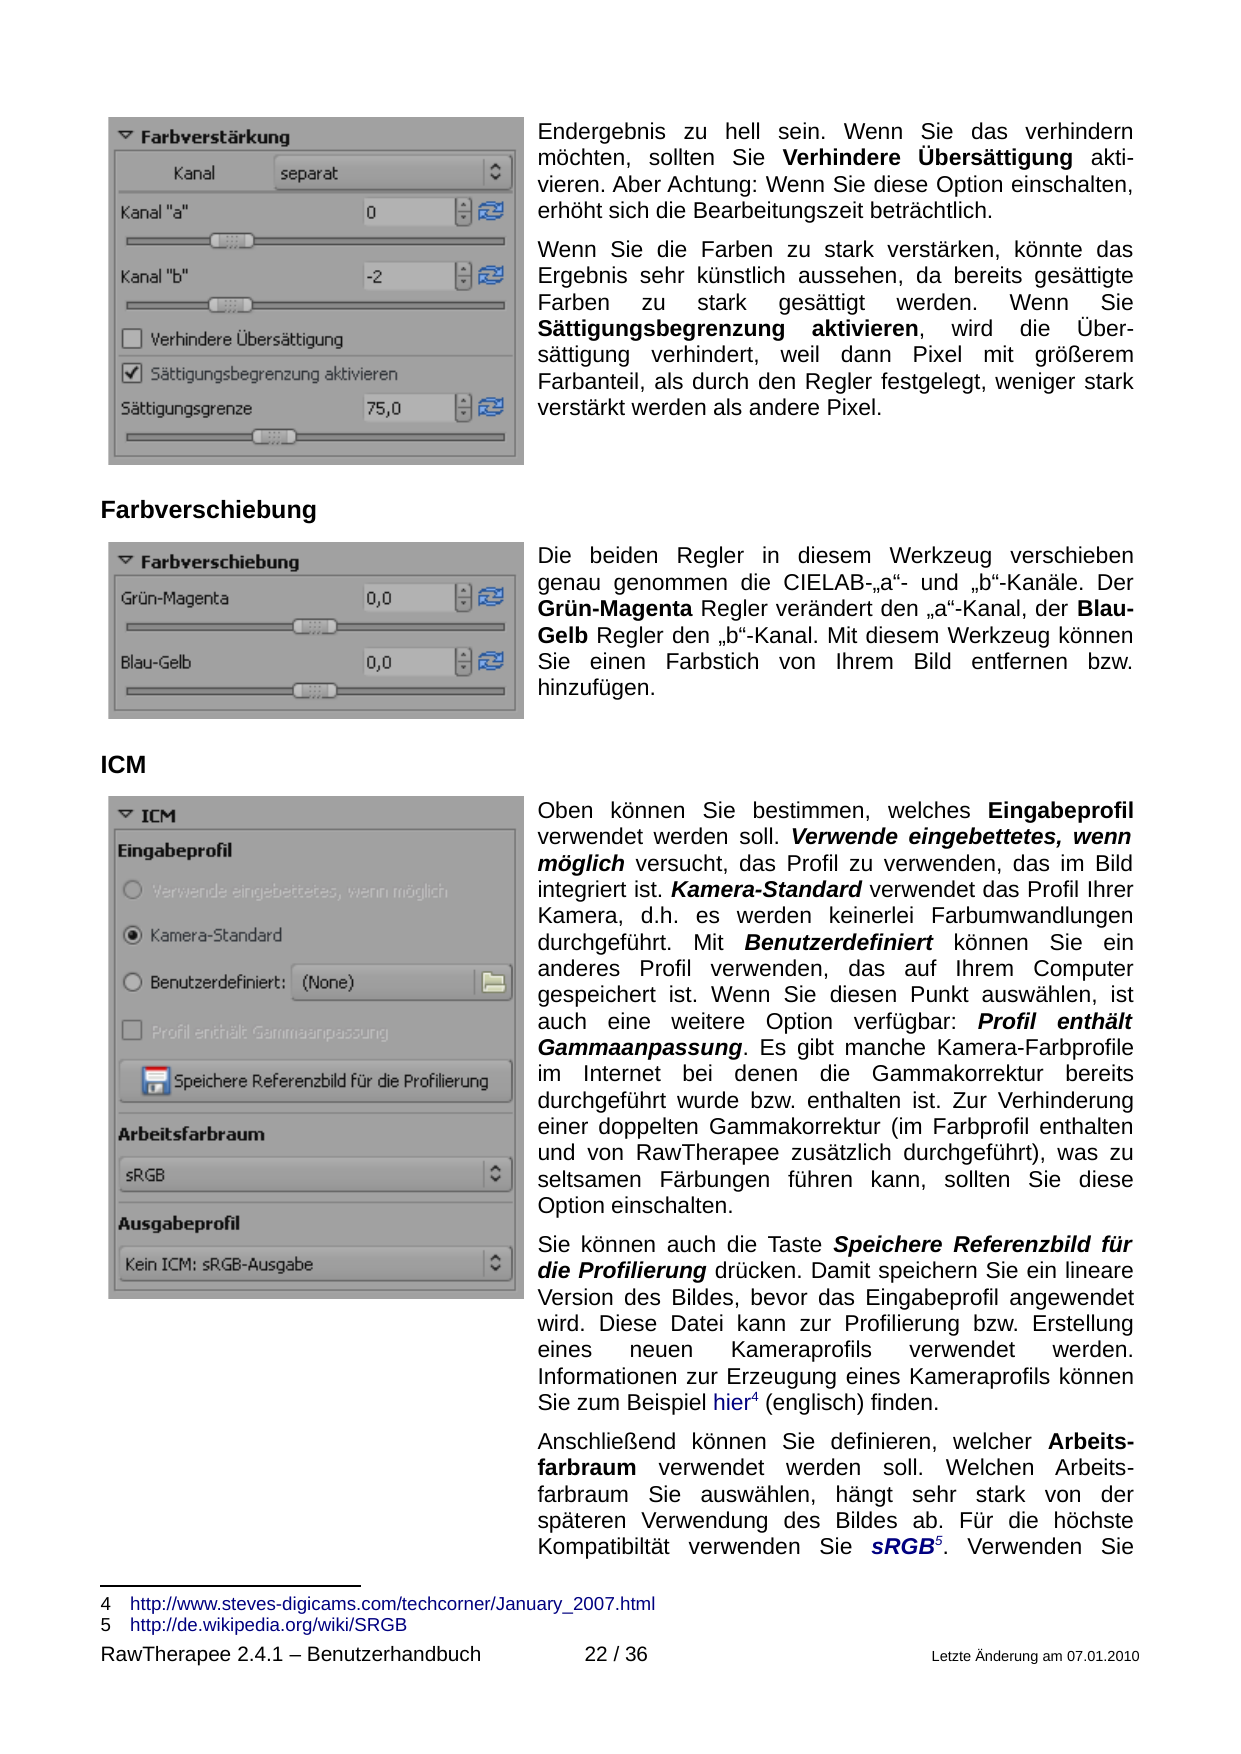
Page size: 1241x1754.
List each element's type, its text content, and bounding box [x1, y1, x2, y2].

picture [108, 117, 524, 465]
picture [108, 542, 524, 719]
subtitle ICM [100, 750, 1140, 778]
table_header [100, 537, 531, 725]
picture [108, 796, 524, 1299]
table_header [100, 112, 531, 471]
table_header [100, 791, 531, 1565]
table_header Oben können Sie bestimmen, welches Eingabeprofil verwendet werden soll. Verwende eingebettetes, wenn möglich versucht, das Profil zu verwenden, das im Bild integriert ist. Kamera-Standard verwendet das Profil Ihrer Kamera, d.h. es werden keinerlei Farbumwandlungen durchgeführt. Mit Benutzerdefiniert können Sie ein anderes Profil verwenden, das auf Ihrem Computer gespeichert ist. Wenn Sie diesen Punkt auswählen, ist auch eine weitere Option verfügbar: Profil enthält Gammaanpassung. Es gibt manche Kamera-Farbprofile im Internet bei denen die Gammakorrektur bereits durchgeführt wurde bzw. enthalten ist. Zur Verhinderung einer doppelten Gammakorrektur (im Farbprofil enthalten und von RawTherapee zusätzlich durchgeführt), was zu seltsamen Färbungen führen kann, sollten Sie diese Option einschalten. Sie können auch die Taste Speichere Referenzbild für die Profilierung drücken. Damit speichern Sie ein lineare Version des Bildes, bevor das Eingabeprofil angewendet wird. Diese Datei kann zur Profilierung bzw. Erstellung eines neuen Kameraprofils verwendet werden. Informationen zur Erzeugung eines Kameraprofils können Sie zum Beispiel hier (englisch) finden. Anschließend können Sie definieren, welcher Arbeits­farbraum verwendet werden soll. Welchen Arbeits­farbraum Sie auswählen, hängt sehr stark von der späteren Verwendung des Bildes ab. Für die höchste Kompatibiltät verwenden Sie sRGB. Verwenden Sie [531, 791, 1140, 1565]
table_header Endergebnis zu hell sein. Wenn Sie das verhindern möchten, sollten Sie Verhindere Übersättigung akti­vieren. Aber Achtung: Wenn Sie diese Option einschalten, erhöht sich die Bearbeitungszeit beträchtlich. Wenn Sie die Farben zu stark verstärken, könnte das Ergebnis sehr künstlich aussehen, da bereits gesättigte Farben zu stark gesättigt werden. Wenn Sie Sättigungsbegrenzung aktivieren, wird die Über­sättigung verhindert, weil dann Pixel mit größerem Farbanteil, als durch den Regler festgelegt, weniger stark verstärkt werden als andere Pixel. [531, 112, 1140, 471]
table_header Die beiden Regler in diesem Werkzeug verschieben genau genommen die CIELAB-„a“- und „b“-Kanäle. Der Grün-Magenta Regler verändert den „a“-Kanal, der Blau-Gelb Regler den „b“-Kanal. Mit diesem Werkzeug können Sie einen Farbstich von Ihrem Bild entfernen bzw. hinzufügen. [531, 537, 1140, 725]
subtitle Farbverschiebung [100, 496, 1140, 524]
